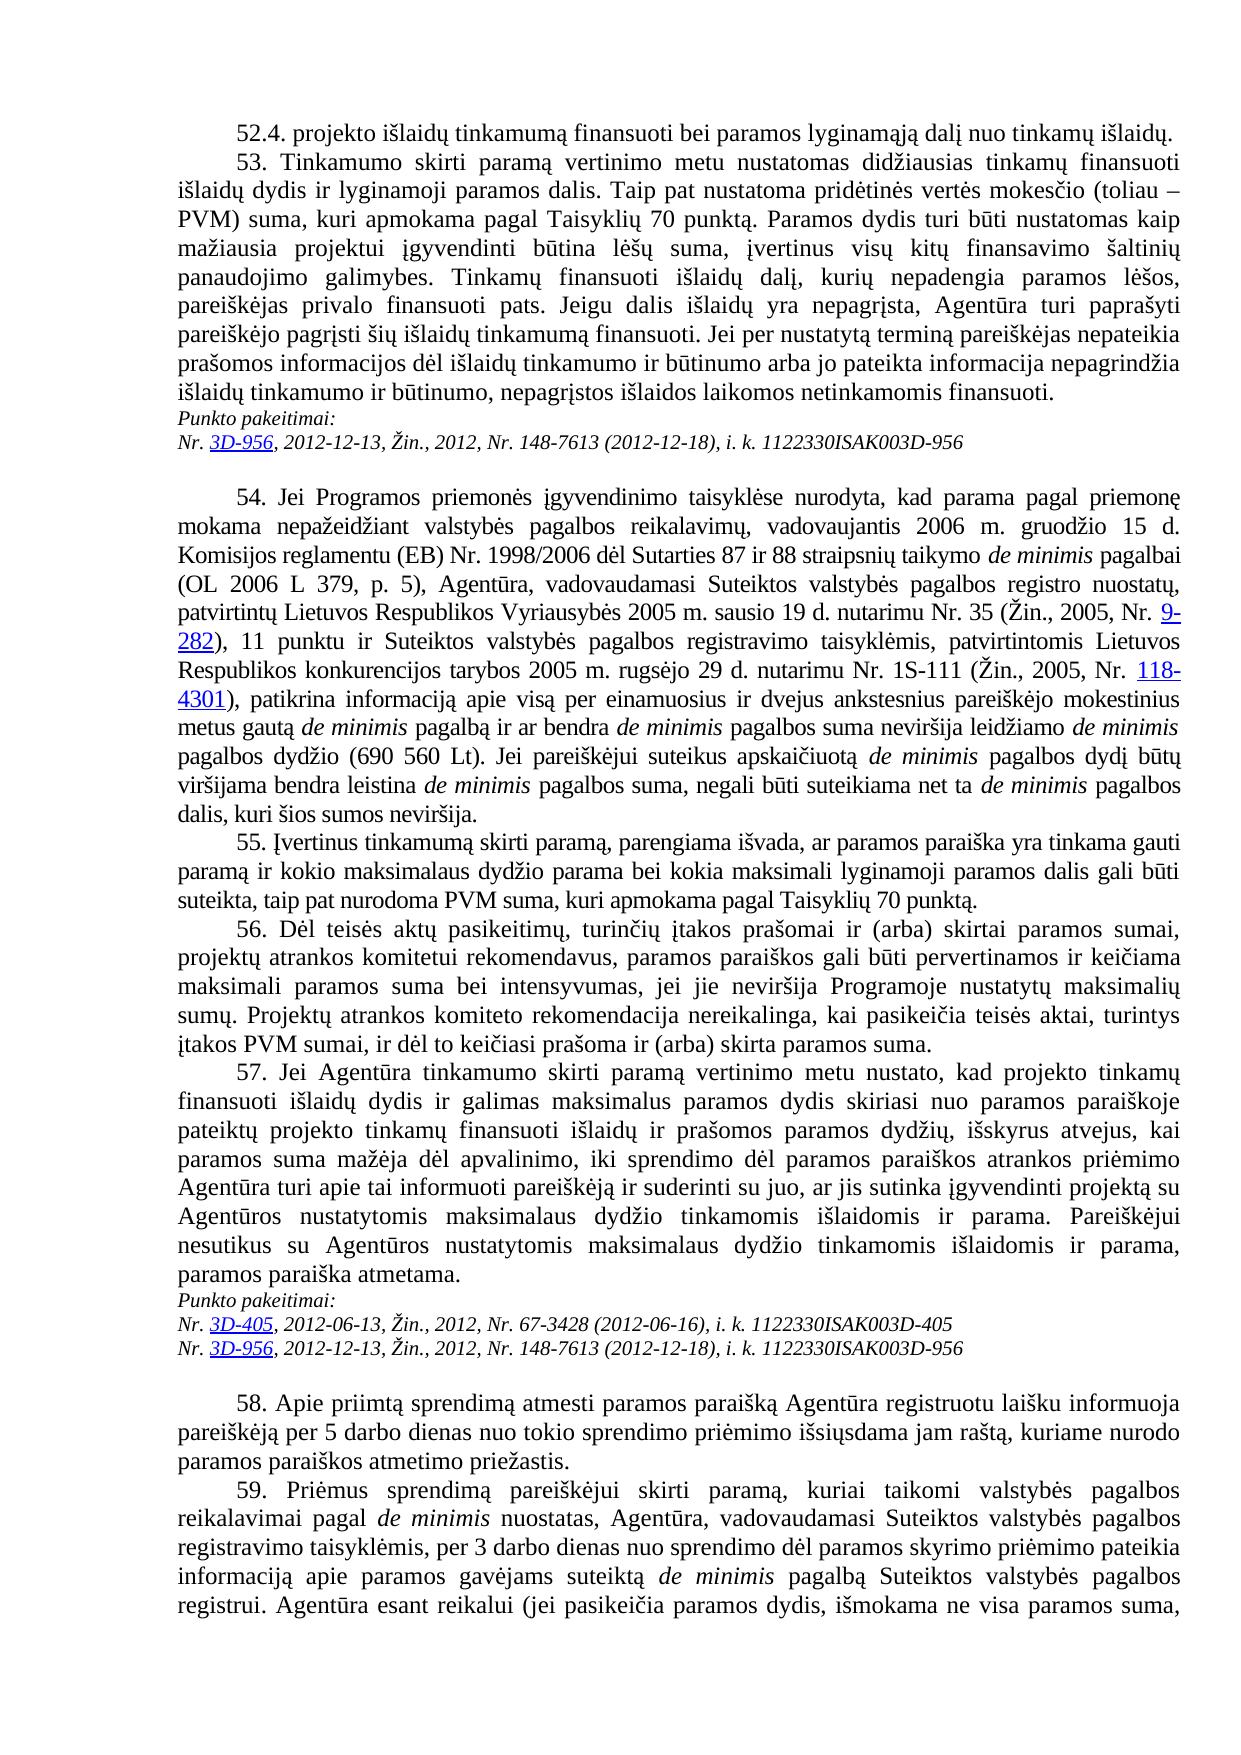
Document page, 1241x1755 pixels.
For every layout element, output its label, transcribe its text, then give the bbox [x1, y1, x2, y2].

text 53. Tinkamumo skirti paramą vertinimo metu nustatomas didžiausias tinkamų finansuoti išlaidų dydis ir lyginamoji paramos dalis. Taip pat nustatoma pridėtinės vertės mokesčio (toliau – PVM) suma, kuri apmokama pagal Taisyklių 70 punktą. Paramos dydis turi būti nustatomas kaip mažiausia projektui įgyvendinti būtina lėšų suma, įvertinus visų kitų finansavimo šaltinių panaudojimo galimybes. Tinkamų finansuoti išlaidų dalį, kurių nepadengia paramos lėšos, pareiškėjas privalo finansuoti pats. Jeigu dalis išlaidų yra nepagrįsta, Agentūra turi paprašyti pareiškėjo pagrįsti šių išlaidų tinkamumą finansuoti. Jei per nustatytą terminą pareiškėjas nepateikia prašomos informacijos dėl išlaidų tinkamumo ir būtinumo arba jo pateikta informacija nepagrindžia išlaidų tinkamumo ir būtinumo, nepagrįstos išlaidos laikomos netinkamomis finansuoti. [177, 147, 1181, 406]
text Nr. 3D-956, 2012-12-13, Žin., 2012, Nr. 148-7613 (2012-12-18), i. k. 1122330ISAK003D-956 [177, 1336, 1181, 1360]
text 58. Apie priimtą sprendimą atmesti paramos paraišką Agentūra registruotu laišku informuoja pareiškėją per 5 darbo dienas nuo tokio sprendimo priėmimo išsiųsdama jam raštą, kuriame nurodo paramos paraiškos atmetimo priežastis. [177, 1388, 1181, 1475]
text 56. Dėl teisės aktų pasikeitimų, turinčių įtakos prašomai ir (arba) skirtai paramos sumai, projektų atrankos komitetui rekomendavus, paramos paraiškos gali būti pervertinamos ir keičiama maksimali paramos suma bei intensyvumas, jei jie neviršija Programoje nustatytų maksimalių sumų. Projektų atrankos komiteto rekomendacija nereikalinga, kai pasikeičia teisės aktai, turintys įtakos PVM sumai, ir dėl to keičiasi prašoma ir (arba) skirta paramos suma. [177, 914, 1181, 1057]
text 55. Įvertinus tinkamumą skirti paramą, parengiama išvada, ar paramos paraiška yra tinkama gauti paramą ir kokio maksimalaus dydžio parama bei kokia maksimali lyginamoji paramos dalis gali būti suteikta, taip pat nurodoma PVM suma, kuri apmokama pagal Taisyklių 70 punktą. [177, 827, 1181, 914]
text Nr. 3D-405, 2012-06-13, Žin., 2012, Nr. 67-3428 (2012-06-16), i. k. 1122330ISAK003D-405 [177, 1312, 1181, 1336]
text 52.4. projekto išlaidų tinkamumą finansuoti bei paramos lyginamąją dalį nuo tinkamų išlaidų. [177, 118, 1181, 147]
text Nr. 3D-956, 2012-12-13, Žin., 2012, Nr. 148-7613 (2012-12-18), i. k. 1122330ISAK003D-956 [177, 430, 1181, 454]
text 54. Jei Programos priemonės įgyvendinimo taisyklėse nurodyta, kad parama pagal priemonę mokama nepažeidžiant valstybės pagalbos reikalavimų, vadovaujantis 2006 m. gruodžio 15 d. Komisijos reglamentu (EB) Nr. 1998/2006 dėl Sutarties 87 ir 88 straipsnių taikymo de minimis pagalbai (OL 2006 L 379, p. 5), Agentūra, vadovaudamasi Suteiktos valstybės pagalbos registro nuostatų, patvirtintų Lietuvos Respublikos Vyriausybės 2005 m. sausio 19 d. nutarimu Nr. 35 (Žin., 2005, Nr. 9-282), 11 punktu ir Suteiktos valstybės pagalbos registravimo taisyklėmis, patvirtintomis Lietuvos Respublikos konkurencijos tarybos 2005 m. rugsėjo 29 d. nutarimu Nr. 1S-111 (Žin., 2005, Nr. 118-4301), patikrina informaciją apie visą per einamuosius ir dvejus ankstesnius pareiškėjo mokestinius metus gautą de minimis pagalbą ir ar bendra de minimis pagalbos suma neviršija leidžiamo de minimis pagalbos dydžio (690 560 Lt). Jei pareiškėjui suteikus apskaičiuotą de minimis pagalbos dydį būtų viršijama bendra leistina de minimis pagalbos suma, negali būti suteikiama net ta de minimis pagalbos dalis, kuri šios sumos neviršija. [177, 482, 1181, 827]
text 59. Priėmus sprendimą pareiškėjui skirti paramą, kuriai taikomi valstybės pagalbos reikalavimai pagal de minimis nuostatas, Agentūra, vadovaudamasi Suteiktos valstybės pagalbos registravimo taisyklėmis, per 3 darbo dienas nuo sprendimo dėl paramos skyrimo priėmimo pateikia informaciją apie paramos gavėjams suteiktą de minimis pagalbą Suteiktos valstybės pagalbos registrui. Agentūra esant reikalui (jei pasikeičia paramos dydis, išmokama ne visa paramos suma, [177, 1475, 1181, 1618]
text Punkto pakeitimai: [177, 1287, 1181, 1312]
text Punkto pakeitimai: [177, 406, 1181, 430]
text 57. Jei Agentūra tinkamumo skirti paramą vertinimo metu nustato, kad projekto tinkamų finansuoti išlaidų dydis ir galimas maksimalus paramos dydis skiriasi nuo paramos paraiškoje pateiktų projekto tinkamų finansuoti išlaidų ir prašomos paramos dydžių, išskyrus atvejus, kai paramos suma mažėja dėl apvalinimo, iki sprendimo dėl paramos paraiškos atrankos priėmimo Agentūra turi apie tai informuoti pareiškėją ir suderinti su juo, ar jis sutinka įgyvendinti projektą su Agentūros nustatytomis maksimalaus dydžio tinkamomis išlaidomis ir parama. Pareiškėjui nesutikus su Agentūros nustatytomis maksimalaus dydžio tinkamomis išlaidomis ir parama, paramos paraiška atmetama. [177, 1057, 1181, 1287]
